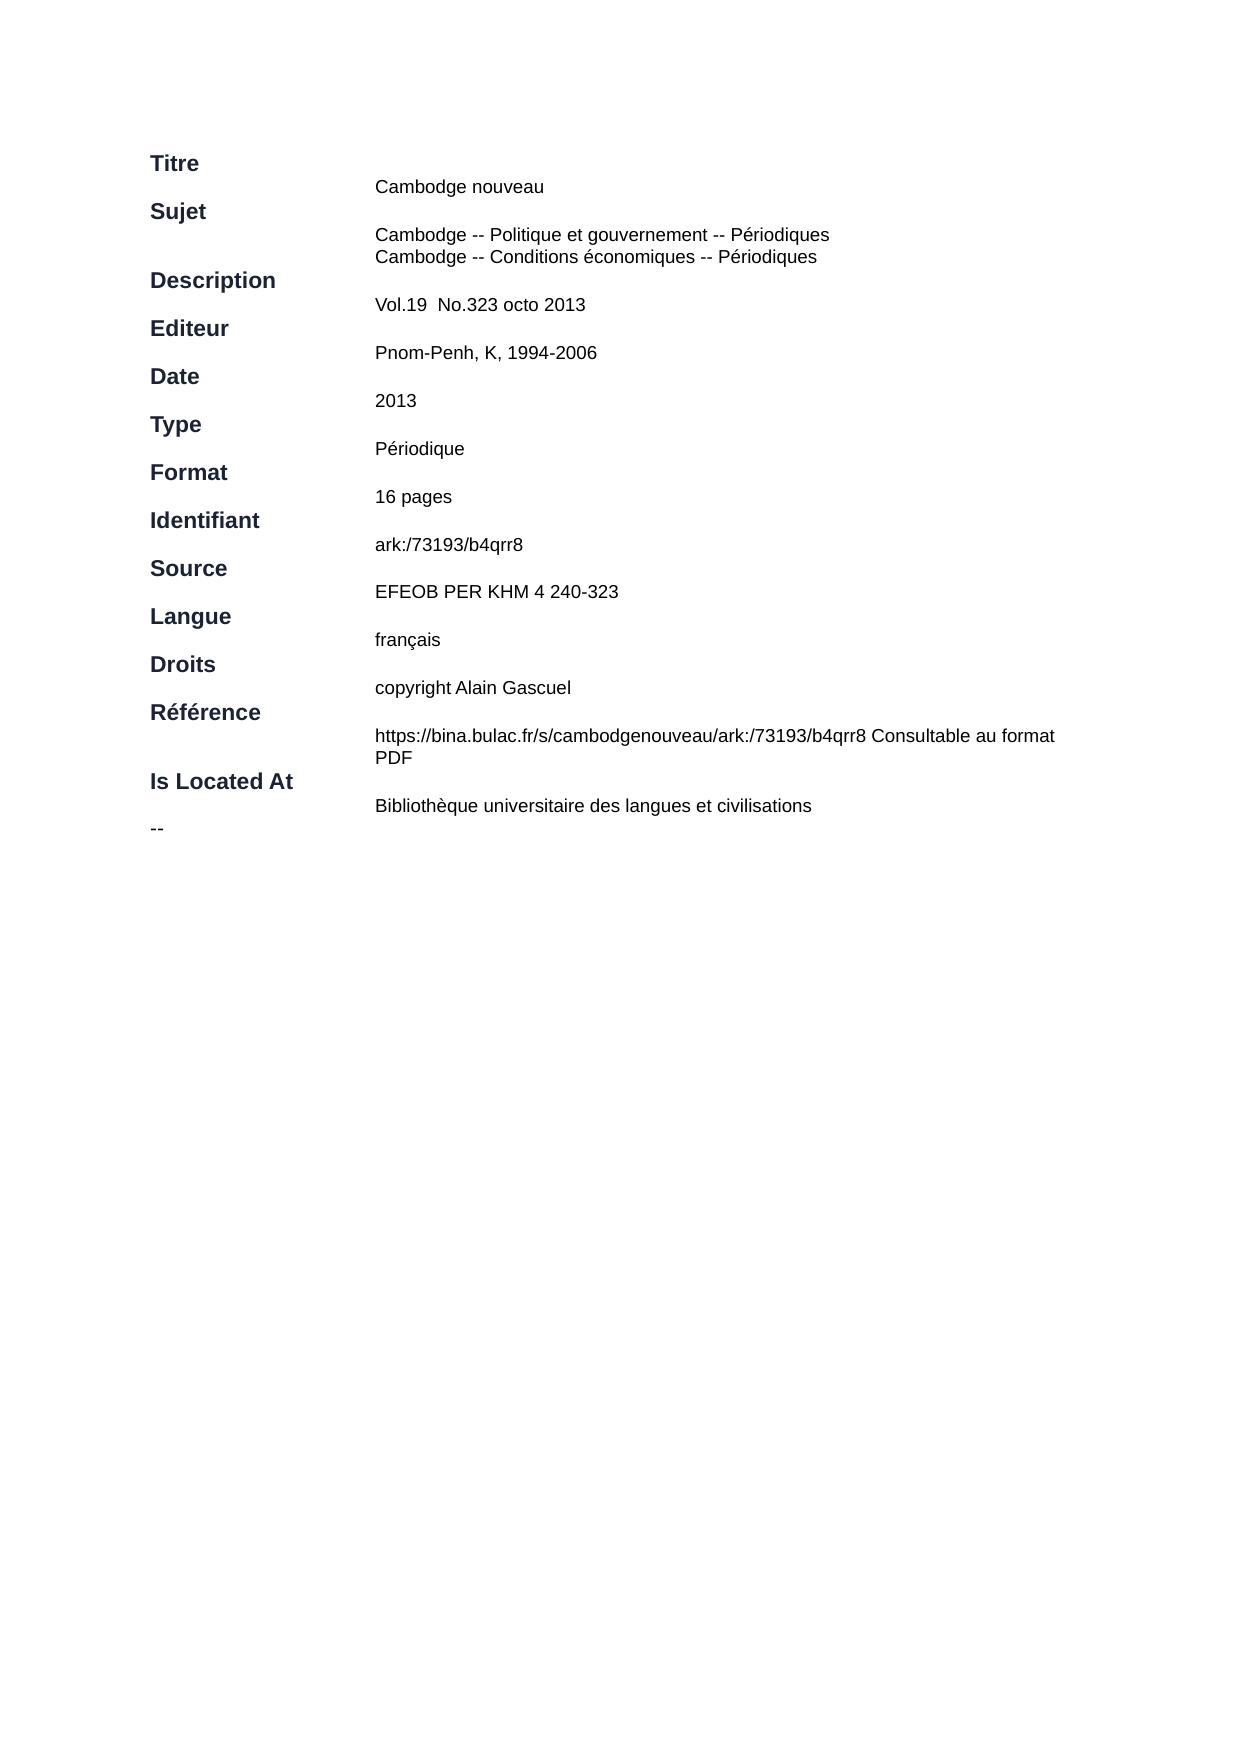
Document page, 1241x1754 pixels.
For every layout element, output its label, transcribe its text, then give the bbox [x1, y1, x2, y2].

text 16 pages [375, 485, 1090, 507]
text Droits [150, 651, 1090, 677]
text Identifiant [150, 507, 1090, 533]
text Format [150, 459, 1090, 485]
text ark:/73193/b4qrr8 [375, 533, 1090, 555]
text Sujet [150, 198, 1090, 224]
text Cambodge -- Politique et gouvernement -- Périodiques [375, 224, 1090, 246]
text Is Located At [150, 768, 1090, 794]
text -- [150, 816, 1090, 840]
text Date [150, 363, 1090, 389]
text Pnom-Penh, K, 1994-2006 [375, 342, 1090, 363]
text Editeur [150, 315, 1090, 342]
text Source [150, 555, 1090, 581]
text Bibliothèque universitaire des langues et civilisations [375, 794, 1090, 816]
text EFEOB PER KHM 4 240-323 [375, 581, 1090, 603]
text français [375, 629, 1090, 651]
text 2013 [375, 389, 1090, 411]
text Cambodge nouveau [375, 176, 1090, 198]
text Vol.19 No.323 octo 2013 [375, 294, 1090, 315]
text https://bina.bulac.fr/s/cambodgenouveau/ark:/73193/b4qrr8 Consultable au format PDF [375, 725, 1090, 768]
text Langue [150, 603, 1090, 629]
text Référence [150, 699, 1090, 725]
text Cambodge -- Conditions économiques -- Périodiques [375, 246, 1090, 267]
text copyright Alain Gascuel [375, 677, 1090, 699]
text Titre [150, 150, 1090, 176]
text Description [150, 267, 1090, 294]
text Type [150, 411, 1090, 437]
text Périodique [375, 437, 1090, 459]
